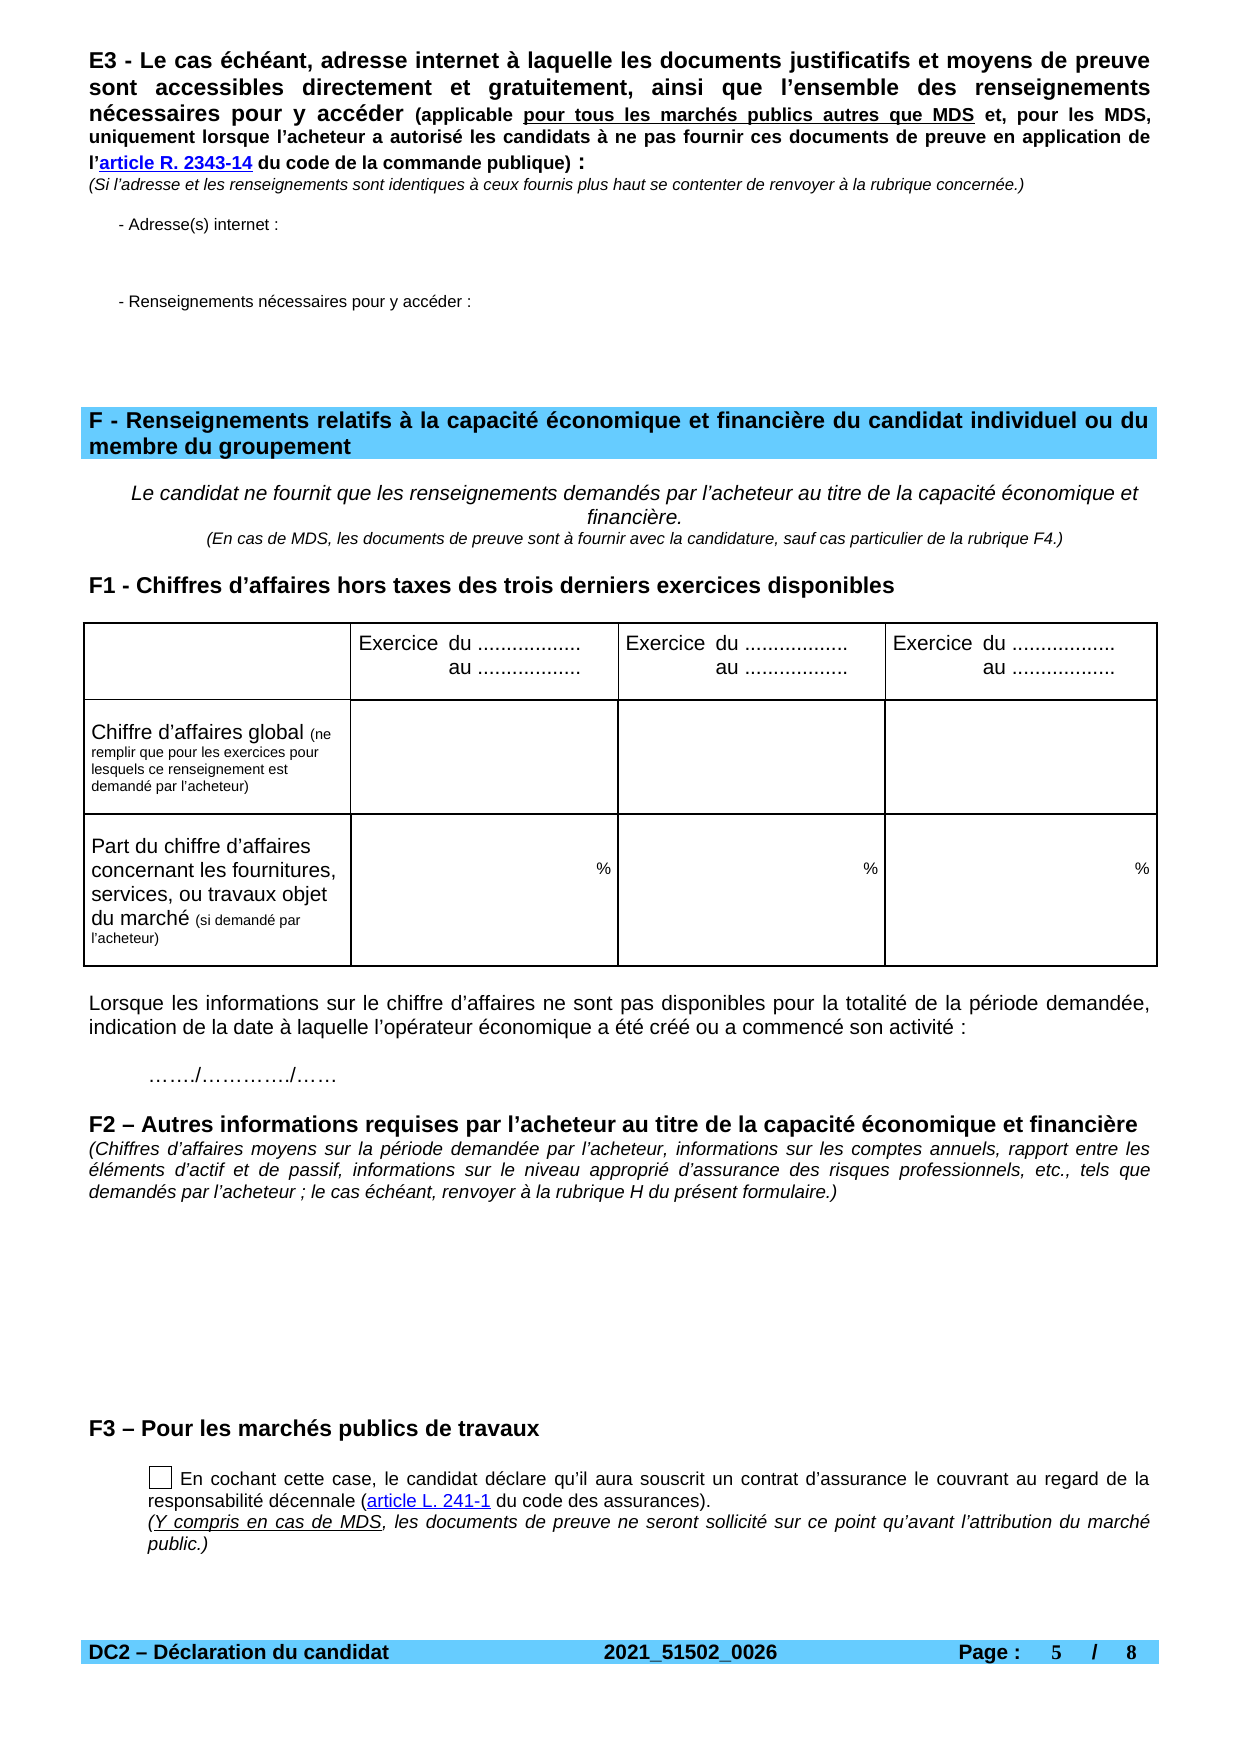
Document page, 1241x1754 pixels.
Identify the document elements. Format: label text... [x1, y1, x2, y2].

table_cell [619, 701, 884, 813]
text Le candidat ne fournit que les renseignements demandés par l’acheteur au titre de la capacité économique et financière. (En cas de MDS, les documents de preuve sont à fournir avec la candidature, sauf cas particulier de la rubrique F4.) [118, 481, 1152, 548]
table_cell Chiffre d’affaires global (ne remplir que pour les exercices pour lesquels ce renseignement est demandé par l’acheteur) [85, 700, 350, 813]
table_cell Part du chiffre d’affaires concernant les fournitures, services, ou travaux objet du marché (si demandé par l’acheteur) [85, 815, 350, 965]
text En cochant cette case, le candidat déclare qu’il aura souscrit un contrat d’assurance le couvrant au regard de la responsabilité décennale (article L. 241-1 du code des assurances). [148, 1466, 1152, 1511]
text E3 - Le cas échéant, adresse internet à laquelle les documents justificatifs et moyens de preuve sont accessibles directement et gratuitement, ainsi que l’ensemble des renseignements nécessaires pour y accéder (applicable pour tous les marchés publics autres que MDS et, pour les MDS, uniquement lorsque l’acheteur a autorisé les candidats à ne pas fournir ces documents de preuve en application de l’article R. 2343-14 du code de la commande publique) : [89, 47, 1152, 174]
text F2 – Autres informations requises par l’acheteur au titre de la capacité économique et financière [89, 1111, 1152, 1137]
table_header [85, 624, 350, 699]
text ……./…………./…… [148, 1063, 1152, 1087]
text Lorsque les informations sur le chiffre d’affaires ne sont pas disponibles pour la totalité de la période demandée, indication de la date à laquelle l’opérateur économique a été créé ou a commencé son activité : [89, 991, 1152, 1039]
text (Chiffres d’affaires moyens sur la période demandée par l’acheteur, informations sur les comptes annuels, rapport entre les éléments d’actif et de passif, informations sur le niveau approprié d’assurance des risques professionnels, etc., tels que demandés par l’acheteur ; le cas échéant, renvoyer à la rubrique H du présent formulaire.) [89, 1137, 1152, 1202]
table_header F - Renseignements relatifs à la capacité économique et financière du candidat individuel ou du membre du groupement [81, 407, 1157, 459]
table_header Exercice du .................. au .................. [619, 624, 885, 699]
text (Y compris en cas de MDS, les documents de preuve ne seront sollicité sur ce point qu’avant l’attribution du marché public.) [148, 1511, 1152, 1554]
table_header Exercice du .................. au .................. [886, 624, 1156, 699]
table_cell % [352, 815, 617, 965]
table_cell [351, 701, 617, 813]
table_header Exercice du .................. au .................. [351, 624, 618, 699]
table_cell % [886, 815, 1156, 965]
text F1 - Chiffres d’affaires hors taxes des trois derniers exercices disponibles [89, 572, 1152, 598]
text (Si l’adresse et les renseignements sont identiques à ceux fournis plus haut se contenter de renvoyer à la rubrique concernée.) [89, 174, 1152, 193]
text F3 – Pour les marchés publics de travaux [89, 1415, 1152, 1442]
table_cell [886, 701, 1156, 813]
table_cell % [619, 815, 884, 965]
text - Adresse(s) internet : [118, 215, 1152, 234]
text - Renseignements nécessaires pour y accéder : [118, 292, 1152, 311]
